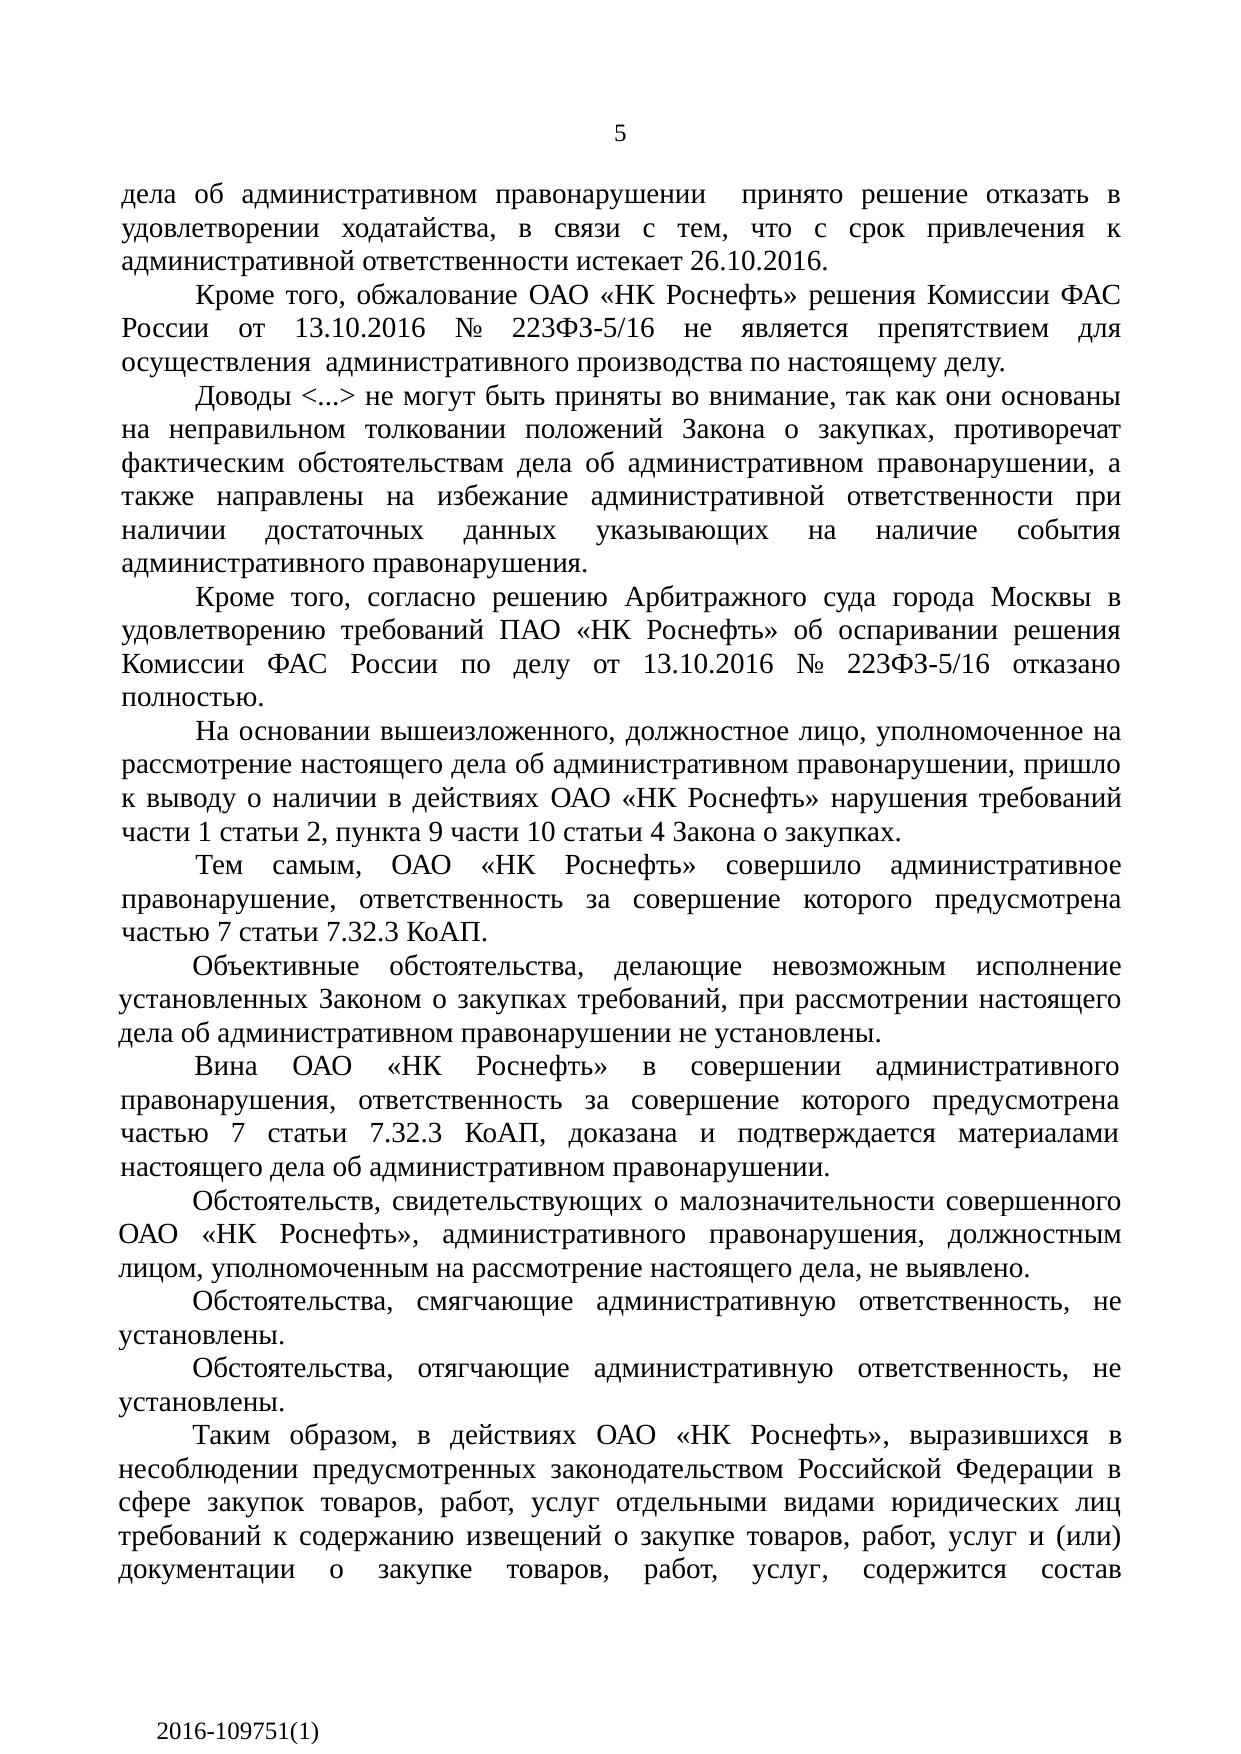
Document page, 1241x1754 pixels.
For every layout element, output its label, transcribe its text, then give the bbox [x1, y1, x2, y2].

text Кроме того, обжалование ОАО «НК Роснефть» решения Комиссии ФАС России от 13.10.2016 № 223ФЗ-5/16 не является препятствием для осуществления административного производства по настоящему делу. [121, 277, 1122, 378]
text Объективные обстоятельства, делающие невозможным исполнение установленных Законом о закупках требований, при рассмотрении настоящего дела об административном правонарушении не установлены. [118, 948, 1122, 1048]
text Таким образом, в действиях ОАО «НК Роснефть», выразившихся в несоблюдении предусмотренных законодательством Российской Федерации в сфере закупок товаров, работ, услуг отдельными видами юридических лиц требований к содержанию извещений о закупке товаров, работ, услуг и (или) документации о закупке товаров, работ, услуг, содержится состав [118, 1417, 1122, 1585]
text Кроме того, согласно решению Арбитражного суда города Москвы в удовлетворению требований ПАО «НК Роснефть» об оспаривании решения Комиссии ФАС России по делу от 13.10.2016 № 223ФЗ-5/16 отказано полностью. [121, 579, 1122, 713]
text Обстоятельства, смягчающие административную ответственность, не установлены. [118, 1283, 1122, 1350]
text Обстоятельств, свидетельствующих о малозначительности совершенного ОАО «НК Роснефть», административного правонарушения, должностным лицом, уполномоченным на рассмотрение настоящего дела, не выявлено. [118, 1183, 1122, 1283]
text Вина ОАО «НК Роснефть» в совершении административного правонарушения, ответственность за совершение которого предусмотрена частью 7 статьи 7.32.3 КоАП, доказана и подтверждается материалами настоящего дела об административном правонарушении. [120, 1048, 1120, 1183]
text На основании вышеизложенного, должностное лицо, уполномоченное на рассмотрение настоящего дела об административном правонарушении, пришло к выводу о наличии в действиях ОАО «НК Роснефть» нарушения требований части 1 статьи 2, пункта 9 части 10 статьи 4 Закона о закупках. [121, 713, 1122, 847]
text Тем самым, ОАО «НК Роснефть» совершило административное правонарушение, ответственность за совершение которого предусмотрена частью 7 статьи 7.32.3 КоАП. [121, 847, 1122, 948]
text Доводы <...> не могут быть приняты во внимание, так как они основаны на неправильном толковании положений Закона о закупках, противоречат фактическим обстоятельствам дела об административном правонарушении, а также направлены на избежание административной ответственности при наличии достаточных данных указывающих на наличие события административного правонарушения. [121, 378, 1122, 579]
text Обстоятельства, отягчающие административную ответственность, не установлены. [118, 1350, 1122, 1417]
text дела об административном правонарушении принято решение отказать в удовлетворении ходатайства, в связи с тем, что с срок привлечения к административной ответственности истекает 26.10.2016. [121, 176, 1122, 277]
